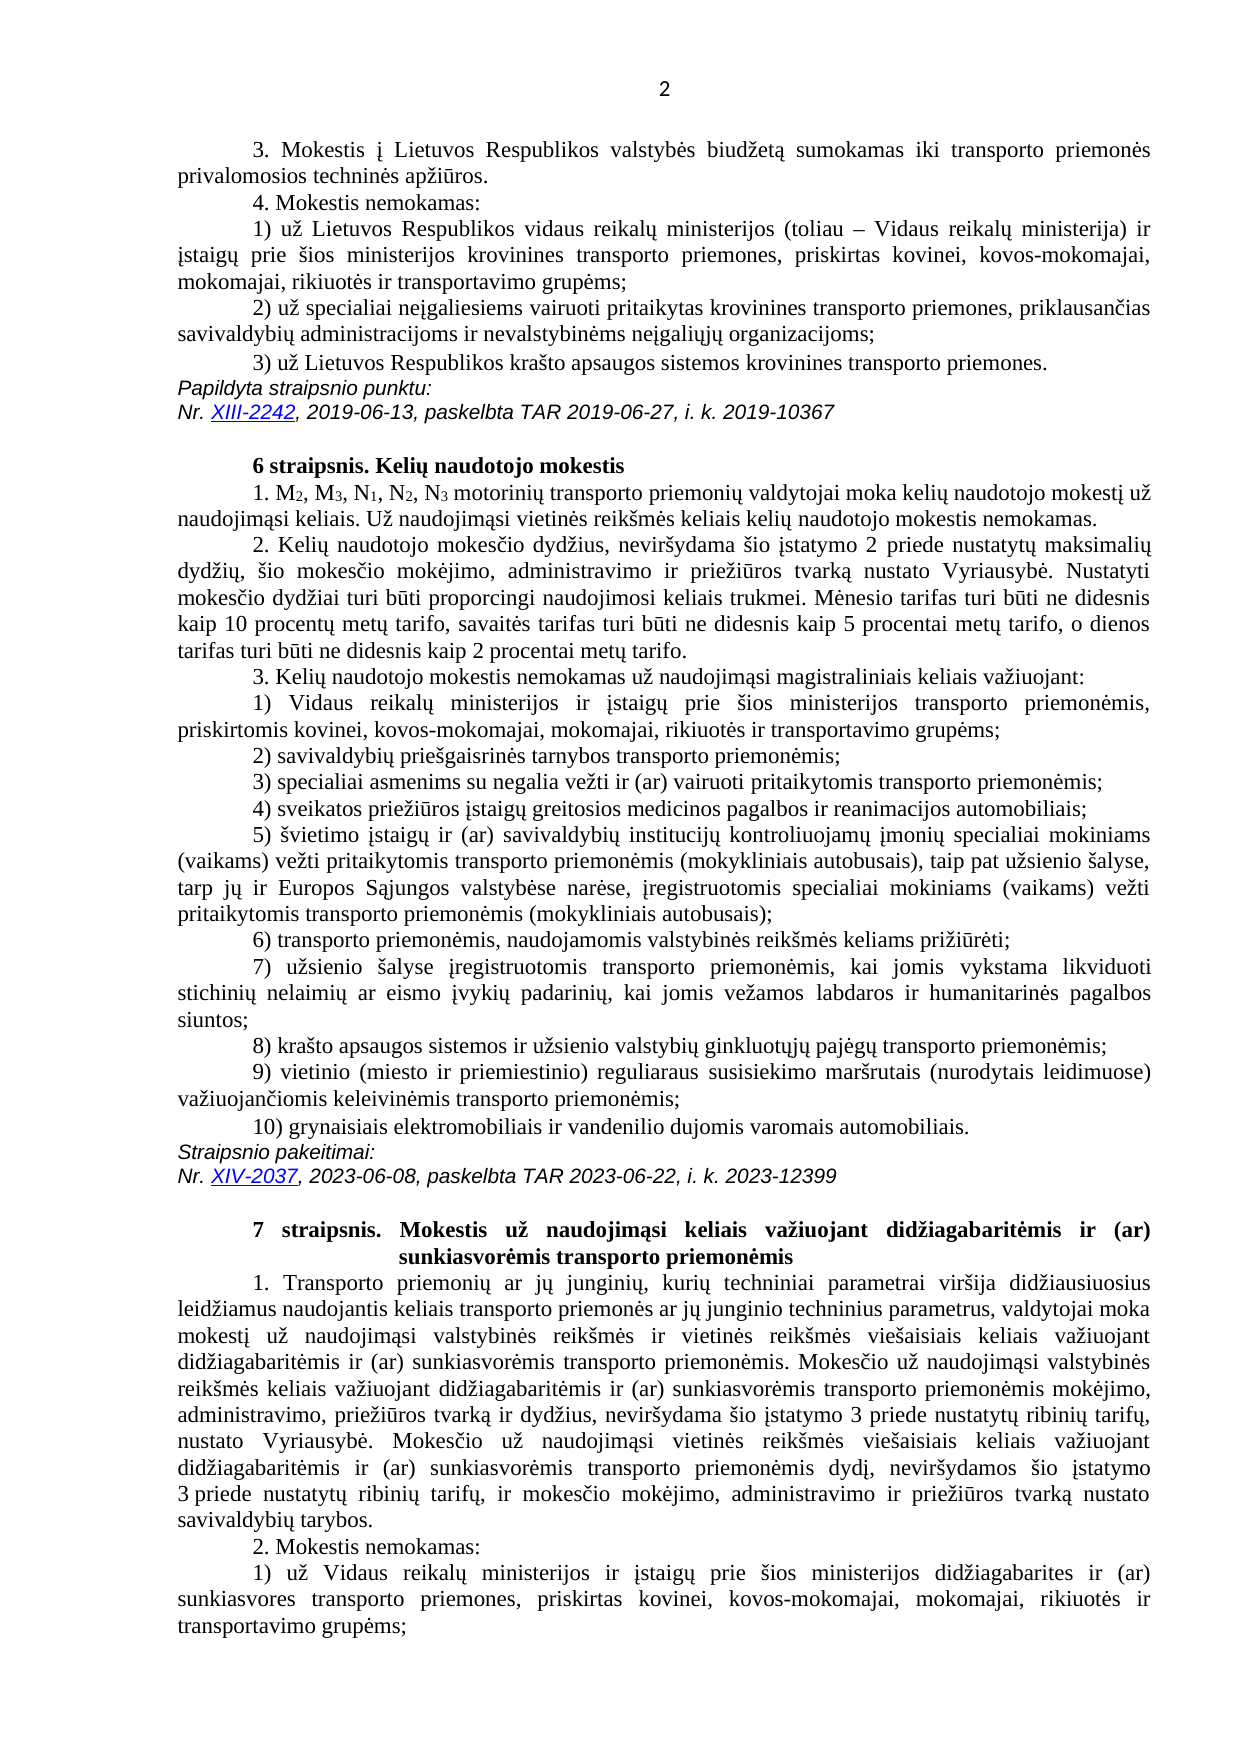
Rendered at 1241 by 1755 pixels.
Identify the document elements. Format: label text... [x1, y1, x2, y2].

text 1) už Lietuvos Respublikos vidaus reikalų ministerijos (toliau – Vidaus reikalų ministerija) ir įstaigų prie šios ministerijos krovinines transporto priemones, priskirtas kovinei, kovos-mokomajai, mokomajai, rikiuotės ir transportavimo grupėms; [177, 215, 1152, 294]
text 2) už specialiai neįgaliesiems vairuoti pritaikytas krovinines transporto priemones, priklausančias savivaldybių administracijoms ir nevalstybinėms neįgaliųjų organizacijoms; [177, 294, 1152, 347]
text Straipsnio pakeitimai: [177, 1140, 1152, 1164]
text 10) grynaisiais elektromobiliais ir vandenilio dujomis varomais automobiliais. [177, 1111, 1152, 1140]
text 2. Mokestis nemokamas: [177, 1533, 1152, 1559]
text Nr. XIII-2242, 2019-06-13, paskelbta TAR 2019-06-27, i. k. 2019-10367 [177, 399, 1152, 423]
text Papildyta straipsnio punktu: [177, 376, 1152, 399]
text 1) už Vidaus reikalų ministerijos ir įstaigų prie šios ministerijos didžiagabarites ir (ar) sunkiasvores transporto priemones, priskirtas kovinei, kovos-mokomajai, mokomajai, rikiuotės ir transportavimo grupėms; [177, 1559, 1152, 1638]
text 3. Kelių naudotojo mokestis nemokamas už naudojimąsi magistraliniais keliais važiuojant: [177, 663, 1152, 689]
text 1) Vidaus reikalų ministerijos ir įstaigų prie šios ministerijos transporto priemonėmis, priskirtomis kovinei, kovos-mokomajai, mokomajai, rikiuotės ir transportavimo grupėms; [177, 689, 1152, 742]
text 2) savivaldybių priešgaisrinės tarnybos transporto priemonėmis; [177, 742, 1152, 768]
text 1. M2, M3, N1, N2, N3 motorinių transporto priemonių valdytojai moka kelių naudotojo mokestį už naudojimąsi keliais. Už naudojimąsi vietinės reikšmės keliais kelių naudotojo mokestis nemokamas. [177, 478, 1152, 531]
text 8) krašto apsaugos sistemos ir užsienio valstybių ginkluotųjų pajėgų transporto priemonėmis; [177, 1032, 1152, 1058]
text 7) užsienio šalyse įregistruotomis transporto priemonėmis, kai jomis vykstama likviduoti stichinių nelaimių ar eismo įvykių padarinių, kai jomis vežamos labdaros ir humanitarinės pagalbos siuntos; [177, 953, 1152, 1032]
text 7 straipsnis. Mokestis už naudojimąsi keliais važiuojant didžiagabaritėmis ir (ar) sunkiasvorėmis transporto priemonėmis [252, 1216, 1152, 1269]
text 3. Mokestis į Lietuvos Respublikos valstybės biudžetą sumokamas iki transporto priemonės privalomosios techninės apžiūros. [177, 136, 1152, 189]
text 5) švietimo įstaigų ir (ar) savivaldybių institucijų kontroliuojamų įmonių specialiai mokiniams (vaikams) vežti pritaikytomis transporto priemonėmis (mokykliniais autobusais), taip pat užsienio šalyse, tarp jų ir Europos Sąjungos valstybėse narėse, įregistruotomis specialiai mokiniams (vaikams) vežti pritaikytomis transporto priemonėmis (mokykliniais autobusais); [177, 821, 1152, 927]
text 6) transporto priemonėmis, naudojamomis valstybinės reikšmės keliams prižiūrėti; [177, 927, 1152, 953]
text 4) sveikatos priežiūros įstaigų greitosios medicinos pagalbos ir reanimacijos automobiliais; [177, 795, 1152, 821]
text 6 straipsnis. Kelių naudotojo mokestis [177, 452, 1152, 478]
text 4. Mokestis nemokamas: [177, 189, 1152, 215]
text Nr. XIV-2037, 2023-06-08, paskelbta TAR 2023-06-22, i. k. 2023-12399 [177, 1164, 1152, 1188]
text 1. Transporto priemonių ar jų junginių, kurių techniniai parametrai viršija didžiausiuosius leidžiamus naudojantis keliais transporto priemonės ar jų junginio techninius parametrus, valdytojai moka mokestį už naudojimąsi valstybinės reikšmės ir vietinės reikšmės viešaisiais keliais važiuojant didžiagabaritėmis ir (ar) sunkiasvorėmis transporto priemonėmis. Mokesčio už naudojimąsi valstybinės reikšmės keliais važiuojant didžiagabaritėmis ir (ar) sunkiasvorėmis transporto priemonėmis mokėjimo, administravimo, priežiūros tvarką ir dydžius, neviršydama šio įstatymo 3 priede nustatytų ribinių tarifų, nustato Vyriausybė. Mokesčio už naudojimąsi vietinės reikšmės viešaisiais keliais važiuojant didžiagabaritėmis ir (ar) sunkiasvorėmis transporto priemonėmis dydį, neviršydamos šio įstatymo 3 priede nustatytų ribinių tarifų, ir mokesčio mokėjimo, administravimo ir priežiūros tvarką nustato savivaldybių tarybos. [177, 1269, 1152, 1533]
text 3) specialiai asmenims su negalia vežti ir (ar) vairuoti pritaikytomis transporto priemonėmis; [177, 768, 1152, 795]
text 9) vietinio (miesto ir priemiestinio) reguliaraus susisiekimo maršrutais (nurodytais leidimuose) važiuojančiomis keleivinėmis transporto priemonėmis; [177, 1058, 1152, 1111]
text 3) už Lietuvos Respublikos krašto apsaugos sistemos krovinines transporto priemones. [177, 347, 1152, 376]
text 2. Kelių naudotojo mokesčio dydžius, neviršydama šio įstatymo 2 priede nustatytų maksimalių dydžių, šio mokesčio mokėjimo, administravimo ir priežiūros tvarką nustato Vyriausybė. Nustatyti mokesčio dydžiai turi būti proporcingi naudojimosi keliais trukmei. Mėnesio tarifas turi būti ne didesnis kaip 10 procentų metų tarifo, savaitės tarifas turi būti ne didesnis kaip 5 procentai metų tarifo, o dienos tarifas turi būti ne didesnis kaip 2 procentai metų tarifo. [177, 531, 1152, 663]
